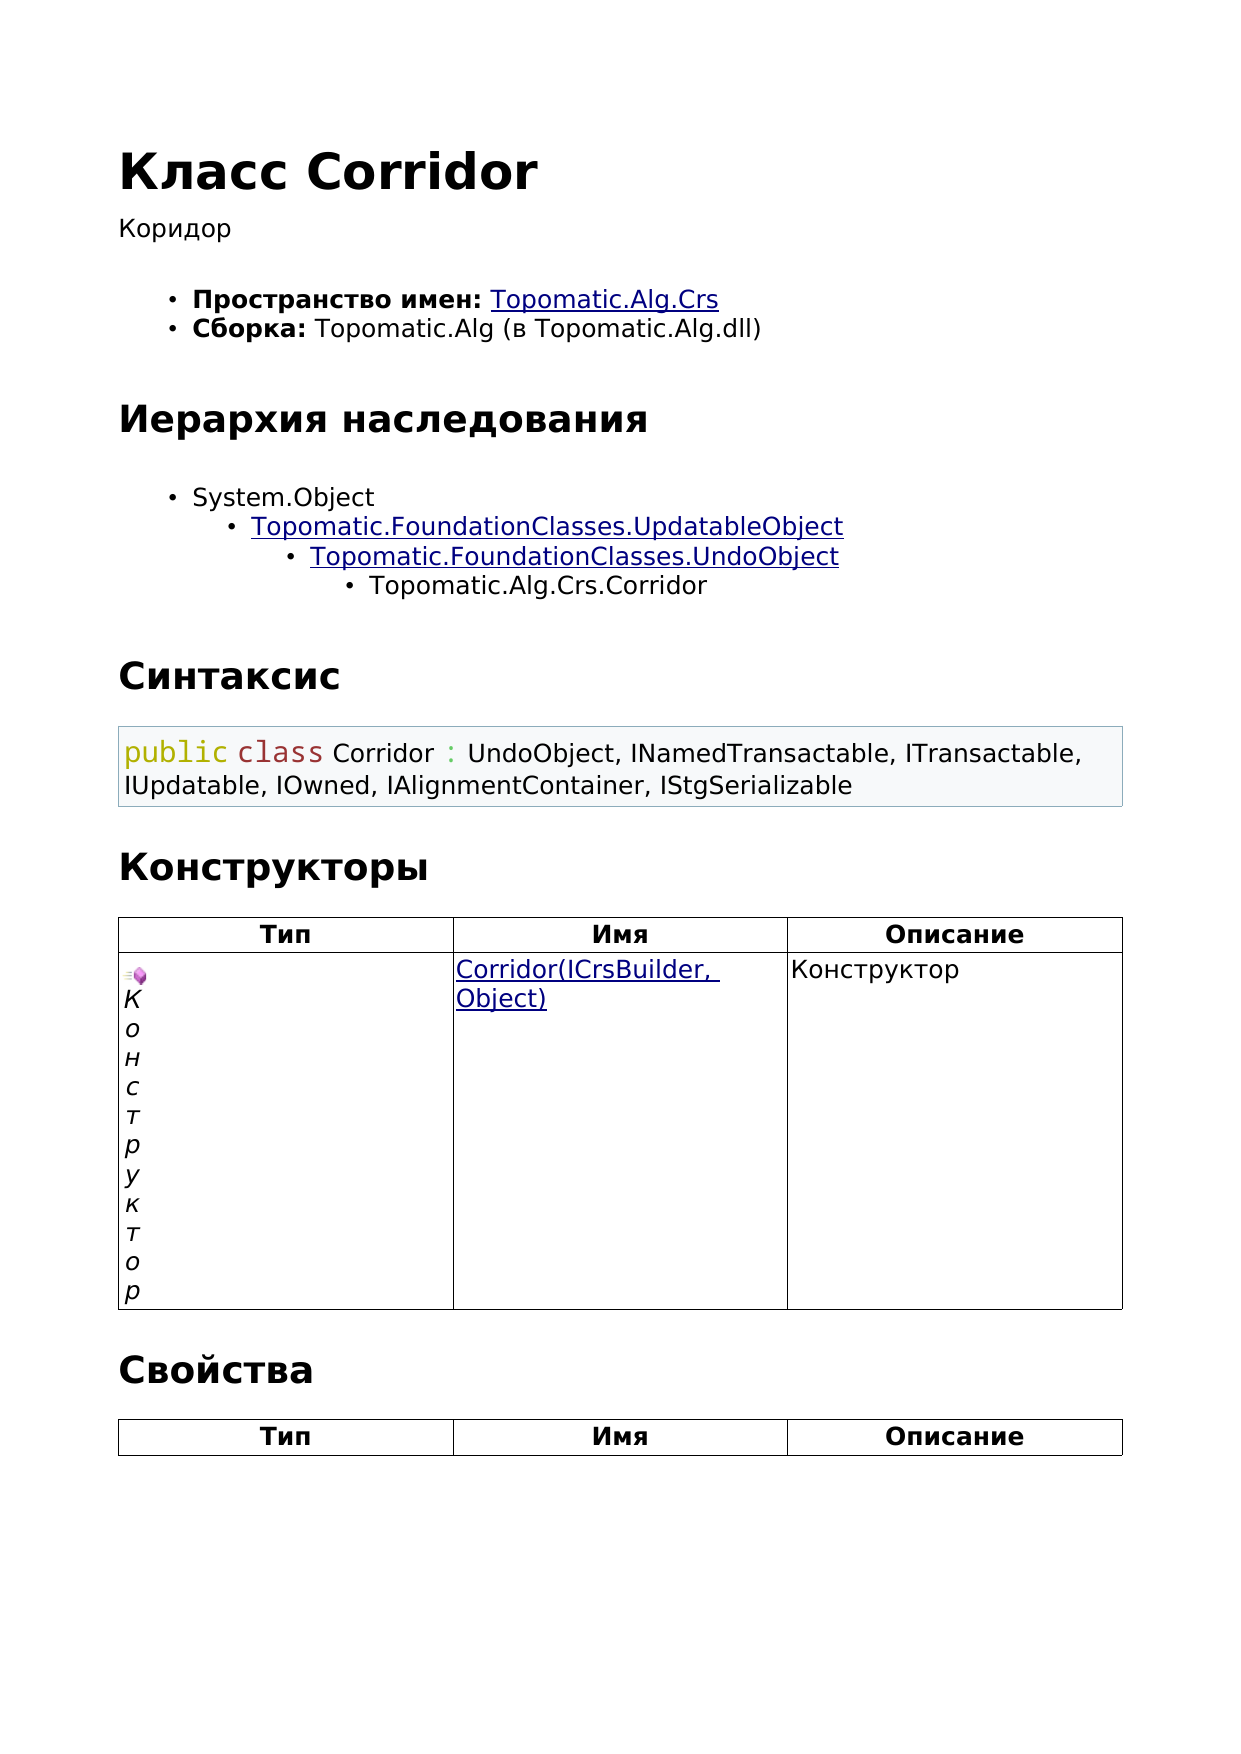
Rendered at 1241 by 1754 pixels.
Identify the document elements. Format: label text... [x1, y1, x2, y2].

list System.Object [177, 483, 1122, 513]
table_header Тип [119, 1420, 453, 1454]
picture [121, 967, 147, 985]
list Topomatic.FoundationClasses.UpdatableObject [236, 513, 1122, 542]
table_header Имя [454, 1420, 787, 1454]
table_cell [119, 953, 453, 1308]
subtitle Конструкторы [118, 846, 1122, 890]
table_header Имя [454, 918, 787, 952]
table_header Описание [788, 1420, 1122, 1454]
list Topomatic.FoundationClasses.UndoObject [295, 542, 1122, 571]
list Сборка: Topomatic.Alg (в Topomatic.Alg.dll) [177, 314, 1122, 343]
text Коридор [118, 214, 1122, 243]
table_cell Конструктор [788, 953, 1122, 1308]
subtitle Свойства [118, 1348, 1122, 1392]
subtitle Класс Corridor [118, 143, 1122, 201]
list Пространство имен: Topomatic.Alg.Crs [177, 285, 1122, 314]
table_header public class Corridor : UndoObject, INamedTransactable, ITransactable, IUpdatable, IOwned, IAlignmentContainer, IStgSerializable [119, 727, 1122, 806]
list Topomatic.Alg.Crs.Corridor [354, 571, 1122, 600]
table_header Описание [788, 918, 1122, 952]
table_header Тип [119, 918, 453, 952]
subtitle Иерархия наследования [118, 398, 1122, 441]
subtitle Синтаксис [118, 654, 1122, 698]
table_cell Corridor(ICrsBuilder, Object) [454, 953, 787, 1308]
